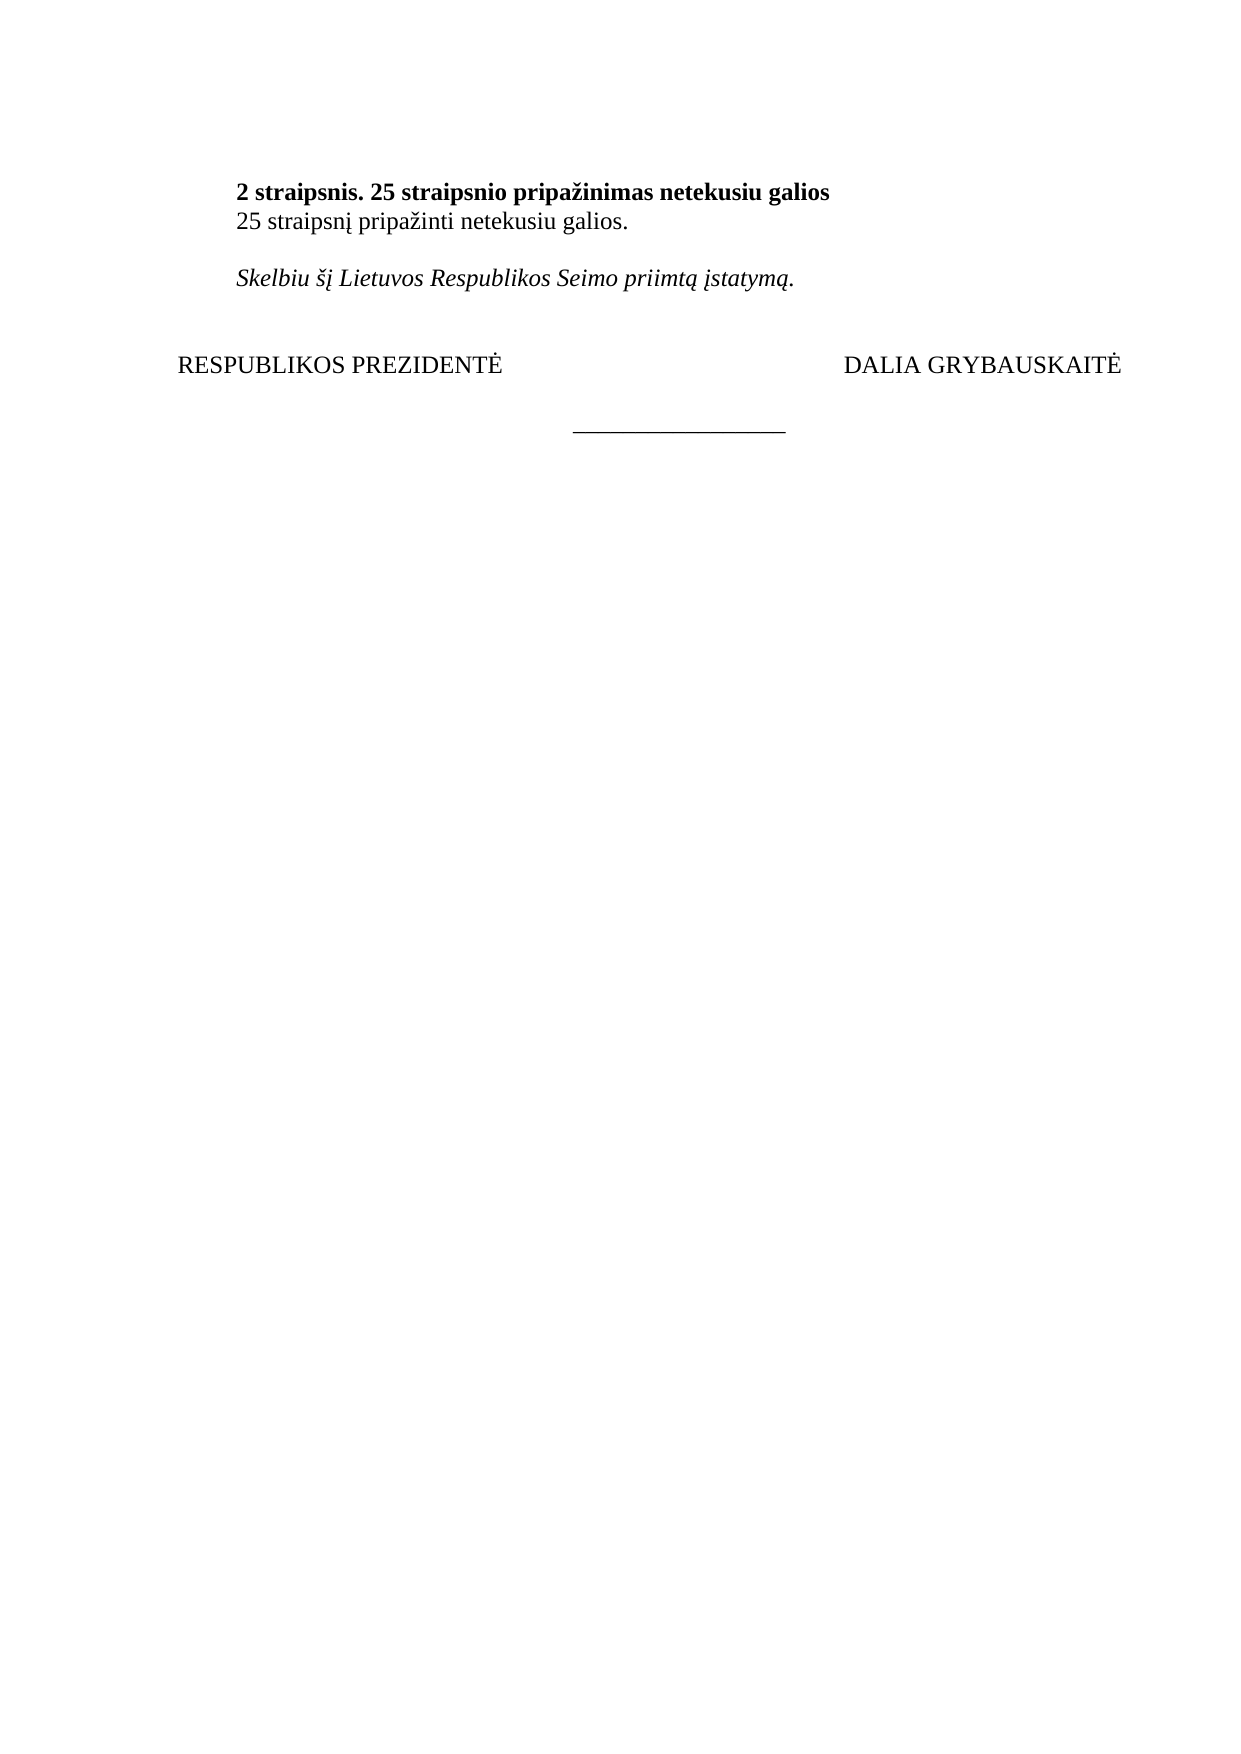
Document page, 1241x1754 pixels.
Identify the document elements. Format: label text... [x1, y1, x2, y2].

text 25 straipsnį pripažinti netekusiu galios. [177, 206, 1181, 235]
text Skelbiu šį Lietuvos Respublikos Seimo priimtą įstatymą. [177, 263, 1181, 292]
text _________________ [177, 407, 1181, 436]
text 2 straipsnis. 25 straipsnio pripažinimas netekusiu galios [177, 177, 1181, 206]
text RESPUBLIKOS PREZIDENTĖ DALIA GRYBAUSKAITĖ [177, 350, 1181, 378]
